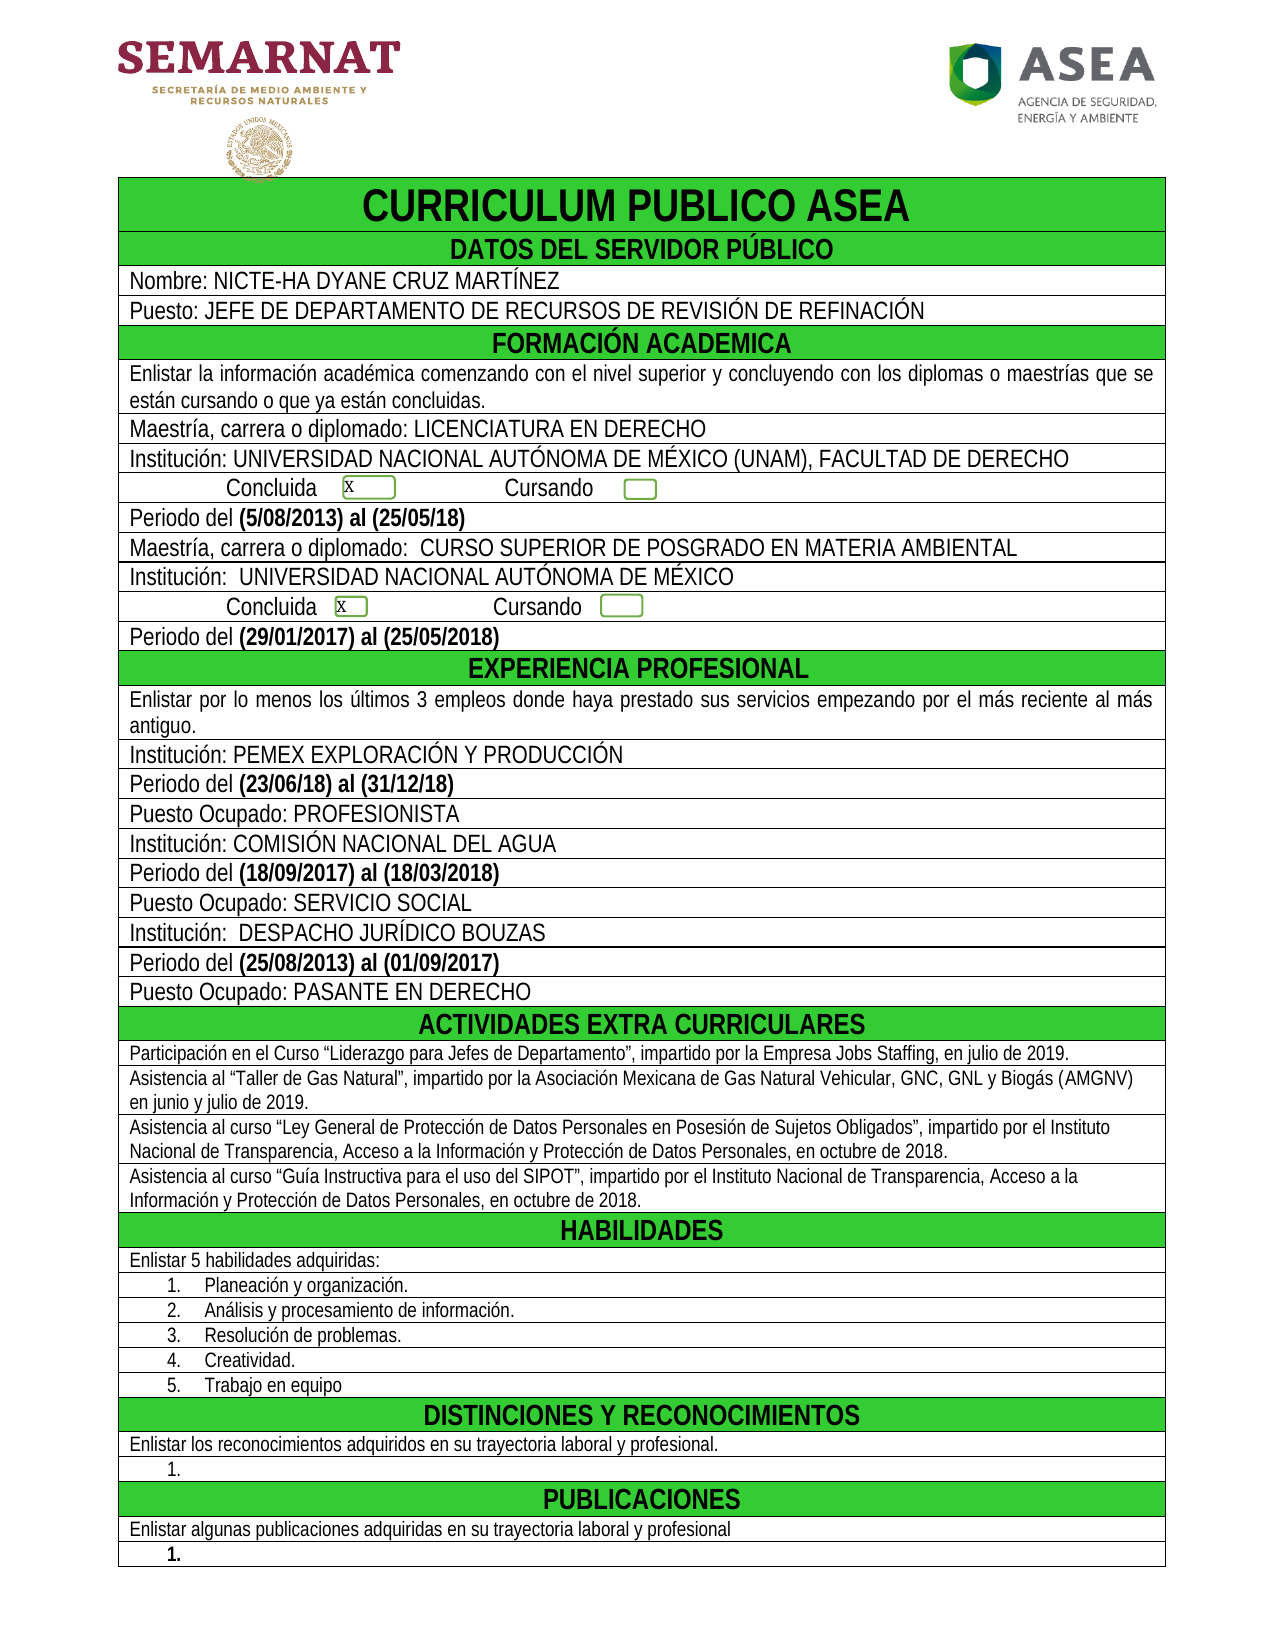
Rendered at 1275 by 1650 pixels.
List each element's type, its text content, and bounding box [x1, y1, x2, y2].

table_cell DATOS DEL SERVIDOR PÚBLICO [119, 232, 1165, 265]
table_cell Institución: COMISIÓN NACIONAL DEL AGUA [119, 829, 1165, 857]
table_cell Puesto Ocupado: SERVICIO SOCIAL [119, 888, 1165, 917]
table_cell Maestría, carrera o diplomado: CURSO SUPERIOR DE POSGRADO EN MATERIA AMBIENTAL [119, 533, 1165, 561]
table_cell Asistencia al curso “Guía Instructiva para el uso del SIPOT”, impartido por el Instituto Nacional de Transparencia, Acceso a la Información y Protección de Datos Personales, en octubre de 2018. [119, 1164, 1165, 1212]
table_cell Enlistar los reconocimientos adquiridos en su trayectoria laboral y profesional. [119, 1432, 1165, 1456]
table_cell Enlistar la información académica comenzando con el nivel superior y concluyendo con los diplomas o maestrías que se están cursando o que ya están concluidas. [119, 360, 1165, 413]
table_cell Análisis y procesamiento de información. [119, 1298, 1165, 1322]
table_cell DISTINCIONES Y RECONOCIMIENTOS [119, 1398, 1165, 1431]
table_cell Creatividad. [119, 1348, 1165, 1372]
table_cell Periodo del (18/09/2017) al (18/03/2018) [119, 859, 1165, 887]
table_cell HABILIDADES [119, 1213, 1165, 1247]
table_cell Enlistar por lo menos los últimos 3 empleos donde haya prestado sus servicios empezando por el más reciente al más antiguo. [119, 686, 1165, 739]
table_cell Asistencia al curso “Ley General de Protección de Datos Personales en Posesión de Sujetos Obligados”, impartido por el Instituto Nacional de Transparencia, Acceso a la Información y Protección de Datos Personales, en octubre de 2018. [119, 1115, 1165, 1163]
table_cell Asistencia al “Taller de Gas Natural”, impartido por la Asociación Mexicana de Gas Natural Vehicular, GNC, GNL y Biogás (AMGNV) en junio y julio de 2019. [119, 1066, 1165, 1114]
table_cell Periodo del (25/08/2013) al (01/09/2017) [119, 948, 1165, 976]
table_cell Enlistar algunas publicaciones adquiridas en su trayectoria laboral y profesional [119, 1517, 1165, 1541]
table_cell Puesto Ocupado: PASANTE EN DERECHO [119, 977, 1165, 1006]
table_header CURRICULUM PUBLICO ASEA [119, 178, 1165, 231]
table_cell Planeación y organización. [119, 1273, 1165, 1297]
table_cell ACTIVIDADES EXTRA CURRICULARES [119, 1007, 1165, 1040]
table_cell Periodo del (23/06/18) al (31/12/18) [119, 769, 1165, 798]
table_cell Enlistar 5 habilidades adquiridas: [119, 1248, 1165, 1272]
table_cell PUBLICACIONES [119, 1482, 1165, 1516]
table_cell Institución: UNIVERSIDAD NACIONAL AUTÓNOMA DE MÉXICO (UNAM), FACULTAD DE DERECHO [119, 444, 1165, 472]
table_cell Institución: UNIVERSIDAD NACIONAL AUTÓNOMA DE MÉXICO [119, 563, 1165, 591]
table_cell Institución: DESPACHO JURÍDICO BOUZAS [119, 918, 1165, 946]
table_cell Resolución de problemas. [119, 1323, 1165, 1347]
table_cell Trabajo en equipo [119, 1373, 1165, 1397]
table_cell Institución: PEMEX EXPLORACIÓN Y PRODUCCIÓN [119, 740, 1165, 768]
table_cell Nombre: NICTE-HA DYANE CRUZ MARTÍNEZ [119, 266, 1165, 295]
table_cell Concluida Cursando [119, 592, 1165, 621]
table_cell Maestría, carrera o diplomado: LICENCIATURA EN DERECHO [119, 414, 1165, 443]
table_cell EXPERIENCIA PROFESIONAL [119, 651, 1165, 685]
table_cell Puesto Ocupado: PROFESIONISTA [119, 799, 1165, 828]
table_cell Puesto: JEFE DE DEPARTAMENTO DE RECURSOS DE REVISIÓN DE REFINACIÓN [119, 296, 1165, 325]
table_cell [119, 1542, 1165, 1566]
table_cell Participación en el Curso “Liderazgo para Jefes de Departamento”, impartido por la Empresa Jobs Staffing, en julio de 2019. [119, 1041, 1165, 1065]
table_cell Periodo del (5/08/2013) al (25/05/18) [119, 503, 1165, 532]
table_cell [119, 1457, 1165, 1481]
table_cell Concluida Cursando [119, 473, 1165, 502]
table_cell FORMACIÓN ACADEMICA [119, 326, 1165, 359]
table_cell Periodo del (29/01/2017) al (25/05/2018) [119, 622, 1165, 650]
